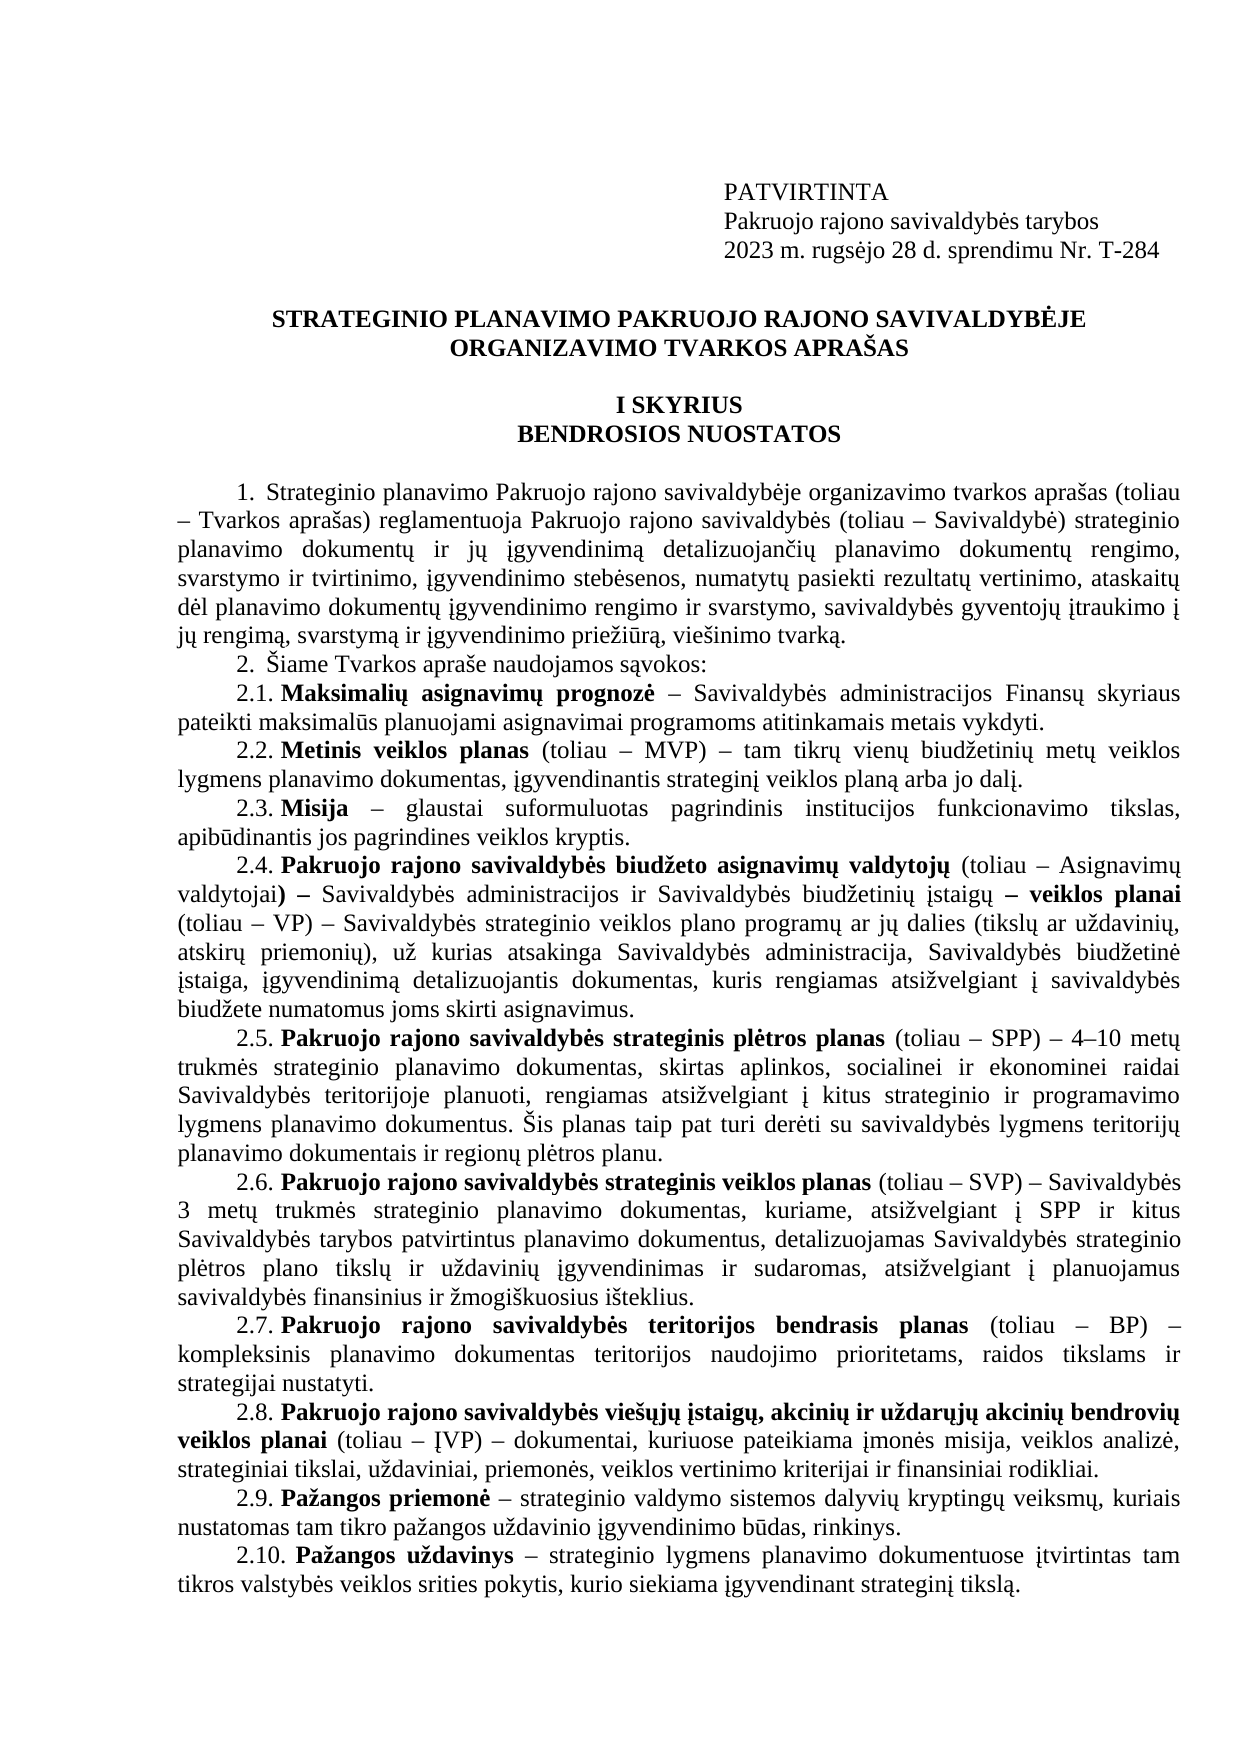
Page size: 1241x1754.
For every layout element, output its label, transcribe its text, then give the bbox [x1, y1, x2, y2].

text 2.6. Pakruojo rajono savivaldybės strateginis veiklos planas (toliau – SVP) – Savivaldybės 3 metų trukmės strateginio planavimo dokumentas, kuriame, atsižvelgiant į SPP ir kitus Savivaldybės tarybos patvirtintus planavimo dokumentus, detalizuojamas Savivaldybės strateginio plėtros plano tikslų ir uždavinių įgyvendinimas ir sudaromas, atsižvelgiant į planuojamus savivaldybės finansinius ir žmogiškuosius išteklius. [177, 1167, 1181, 1310]
text STRATEGINIO PLANAVIMO PAKRUOJO RAJONO SAVIVALDYBĖJE ORGANIZAVIMO TVARKOS APRAŠAS [177, 304, 1181, 362]
text 1. Strateginio planavimo Pakruojo rajono savivaldybėje organizavimo tvarkos aprašas (toliau – Tvarkos aprašas) reglamentuoja Pakruojo rajono savivaldybės (toliau – Savivaldybė) strateginio planavimo dokumentų ir jų įgyvendinimą detalizuojančių planavimo dokumentų rengimo, svarstymo ir tvirtinimo, įgyvendinimo stebėsenos, numatytų pasiekti rezultatų vertinimo, ataskaitų dėl planavimo dokumentų įgyvendinimo rengimo ir svarstymo, savivaldybės gyventojų įtraukimo į jų rengimą, svarstymą ir įgyvendinimo priežiūrą, viešinimo tvarką. [177, 477, 1181, 649]
text 2. Šiame Tvarkos apraše naudojamos sąvokos: [177, 649, 1181, 678]
text 2.8. Pakruojo rajono savivaldybės viešųjų įstaigų, akcinių ir uždarųjų akcinių bendrovių veiklos planai (toliau – ĮVP) – dokumentai, kuriuose pateikiama įmonės misija, veiklos analizė, strateginiai tikslai, uždaviniai, priemonės, veiklos vertinimo kriterijai ir finansiniai rodikliai. [177, 1397, 1181, 1483]
text 2.7. Pakruojo rajono savivaldybės teritorijos bendrasis planas (toliau – BP) – kompleksinis planavimo dokumentas teritorijos naudojimo prioritetams, raidos tikslams ir strategijai nustatyti. [177, 1310, 1181, 1397]
text 2.2. Metinis veiklos planas (toliau – MVP) – tam tikrų vienų biudžetinių metų veiklos lygmens planavimo dokumentas, įgyvendinantis strateginį veiklos planą arba jo dalį. [177, 735, 1181, 793]
text 2.1. Maksimalių asignavimų prognozė – Savivaldybės administracijos Finansų skyriaus pateikti maksimalūs planuojami asignavimai programoms atitinkamais metais vykdyti. [177, 678, 1181, 735]
text BENDROSIOS NUOSTATOS [177, 419, 1181, 448]
text 2.9. Pažangos priemonė – strateginio valdymo sistemos dalyvių kryptingų veiksmų, kuriais nustatomas tam tikro pažangos uždavinio įgyvendinimo būdas, rinkinys. [177, 1483, 1181, 1540]
text PATVIRTINTA [723, 177, 1181, 206]
text Pakruojo rajono savivaldybės tarybos [723, 206, 1181, 235]
text 2023 m. rugsėjo 28 d. sprendimu Nr. T-284 [723, 235, 1181, 263]
text 2.3. Misija – glaustai suformuluotas pagrindinis institucijos funkcionavimo tikslas, apibūdinantis jos pagrindines veiklos kryptis. [177, 793, 1181, 850]
text 2.4. Pakruojo rajono savivaldybės biudžeto asignavimų valdytojų (toliau – Asignavimų valdytojai) – Savivaldybės administracijos ir Savivaldybės biudžetinių įstaigų – veiklos planai (toliau – VP) – Savivaldybės strateginio veiklos plano programų ar jų dalies (tikslų ar uždavinių, atskirų priemonių), už kurias atsakinga Savivaldybės administracija, Savivaldybės biudžetinė įstaiga, įgyvendinimą detalizuojantis dokumentas, kuris rengiamas atsižvelgiant į savivaldybės biudžete numatomus joms skirti asignavimus. [177, 850, 1181, 1023]
text 2.5. Pakruojo rajono savivaldybės strateginis plėtros planas (toliau – SPP) – 4–10 metų trukmės strateginio planavimo dokumentas, skirtas aplinkos, socialinei ir ekonominei raidai Savivaldybės teritorijoje planuoti, rengiamas atsižvelgiant į kitus strateginio ir programavimo lygmens planavimo dokumentus. Šis planas taip pat turi derėti su savivaldybės lygmens teritorijų planavimo dokumentais ir regionų plėtros planu. [177, 1023, 1181, 1167]
text I SKYRIUS [177, 390, 1181, 419]
text 2.10. Pažangos uždavinys – strateginio lygmens planavimo dokumentuose įtvirtintas tam tikros valstybės veiklos srities pokytis, kurio siekiama įgyvendinant strateginį tikslą. [177, 1540, 1181, 1598]
